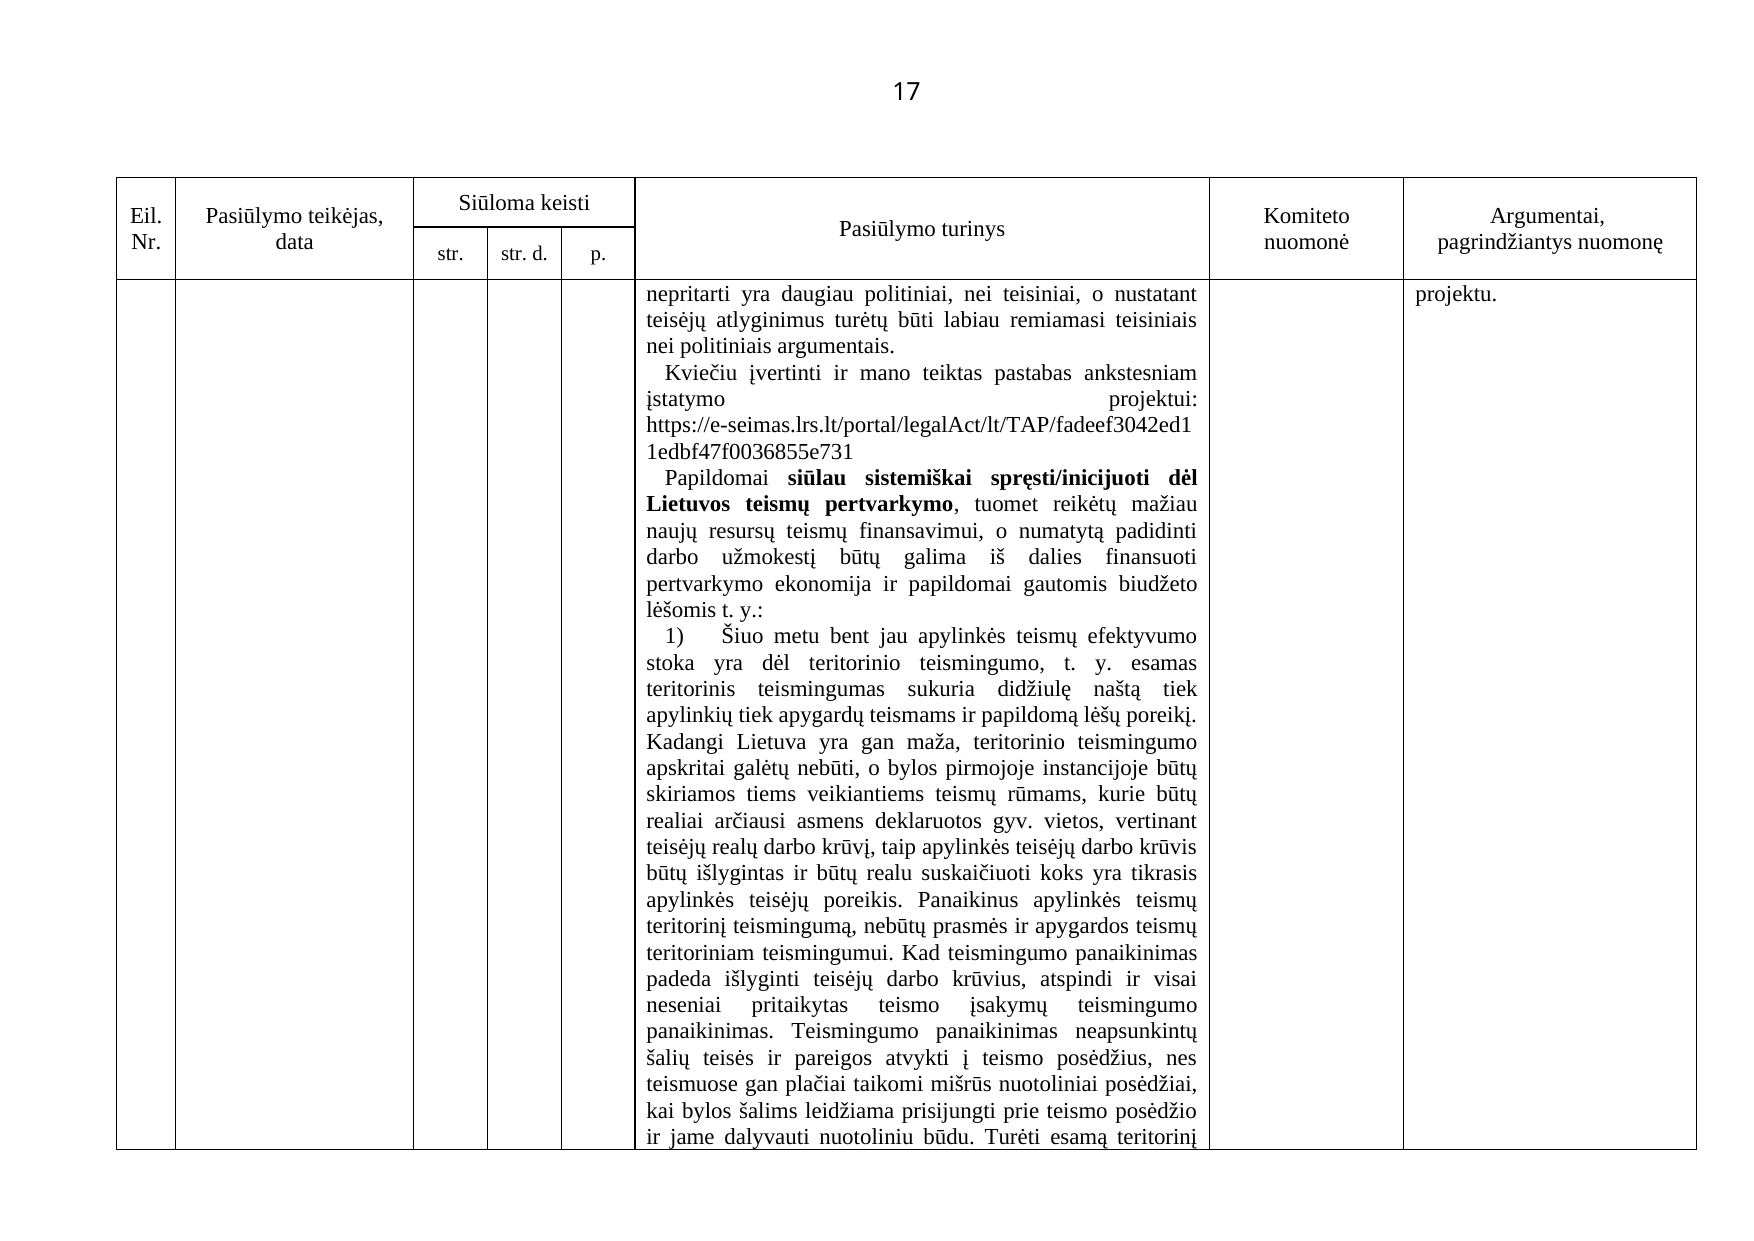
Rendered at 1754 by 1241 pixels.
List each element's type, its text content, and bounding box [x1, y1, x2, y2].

table_cell [488, 280, 561, 1149]
table_cell [117, 280, 175, 1149]
table_cell projektu. [1404, 280, 1696, 1149]
table_cell [176, 280, 413, 1149]
table_cell nepritarti yra daugiau politiniai, nei teisiniai, o nustatant teisėjų atlyginimus turėtų būti labiau remiamasi teisiniais nei politiniais argumentais. Kviečiu įvertinti ir mano teiktas pastabas ankstesniam įstatymo projektui: https://e-seimas.lrs.lt/portal/legalAct/lt/TAP/fadeef3042ed11edbf47f0036855e731 Papildomai siūlau sistemiškai spręsti/inicijuoti dėl Lietuvos teismų pertvarkymo, tuomet reikėtų mažiau naujų resursų teismų finansavimui, o numatytą padidinti darbo užmokestį būtų galima iš dalies finansuoti pertvarkymo ekonomija ir papildomai gautomis biudžeto lėšomis t. y.: 1) Šiuo metu bent jau apylinkės teismų efektyvumo stoka yra dėl teritorinio teismingumo, t. y. esamas teritorinis teismingumas sukuria didžiulę naštą tiek apylinkių tiek apygardų teismams ir papildomą lėšų poreikį. Kadangi Lietuva yra gan maža, teritorinio teismingumo apskritai galėtų nebūti, o bylos pirmojoje instancijoje būtų skiriamos tiems veikiantiems teismų rūmams, kurie būtų realiai arčiausi asmens deklaruotos gyv. vietos, vertinant teisėjų realų darbo krūvį, taip apylinkės teisėjų darbo krūvis būtų išlygintas ir būtų realu suskaičiuoti koks yra tikrasis apylinkės teisėjų poreikis. Panaikinus apylinkės teismų teritorinį teismingumą, nebūtų prasmės ir apygardos teismų teritoriniam teismingumui. Kad teismingumo panaikinimas padeda išlyginti teisėjų darbo krūvius, atspindi ir visai neseniai pritaikytas teismo įsakymų teismingumo panaikinimas. Teismingumo panaikinimas neapsunkintų šalių teisės ir pareigos atvykti į teismo posėdžius, nes teismuose gan plačiai taikomi mišrūs nuotoliniai posėdžiai, kai bylos šalims leidžiama prisijungti prie teismo posėdžio ir jame dalyvauti nuotoliniu būdu. Turėti esamą teritorinį [636, 280, 1209, 1149]
table_cell [562, 280, 634, 1149]
table_header Argumentai, pagrindžiantys nuomonę [1404, 178, 1696, 279]
table_cell [1210, 280, 1403, 1149]
table_header Siūloma keisti [414, 178, 634, 226]
table_cell [414, 280, 487, 1149]
table_cell p. [562, 228, 634, 279]
table_cell str. d. [488, 228, 561, 279]
table_cell str. [414, 228, 487, 279]
table_header Pasiūlymo turinys [636, 178, 1209, 279]
table_header Pasiūlymo teikėjas, data [176, 178, 413, 279]
table_header Eil. Nr. [117, 178, 175, 279]
table_header Komiteto nuomonė [1210, 178, 1403, 279]
